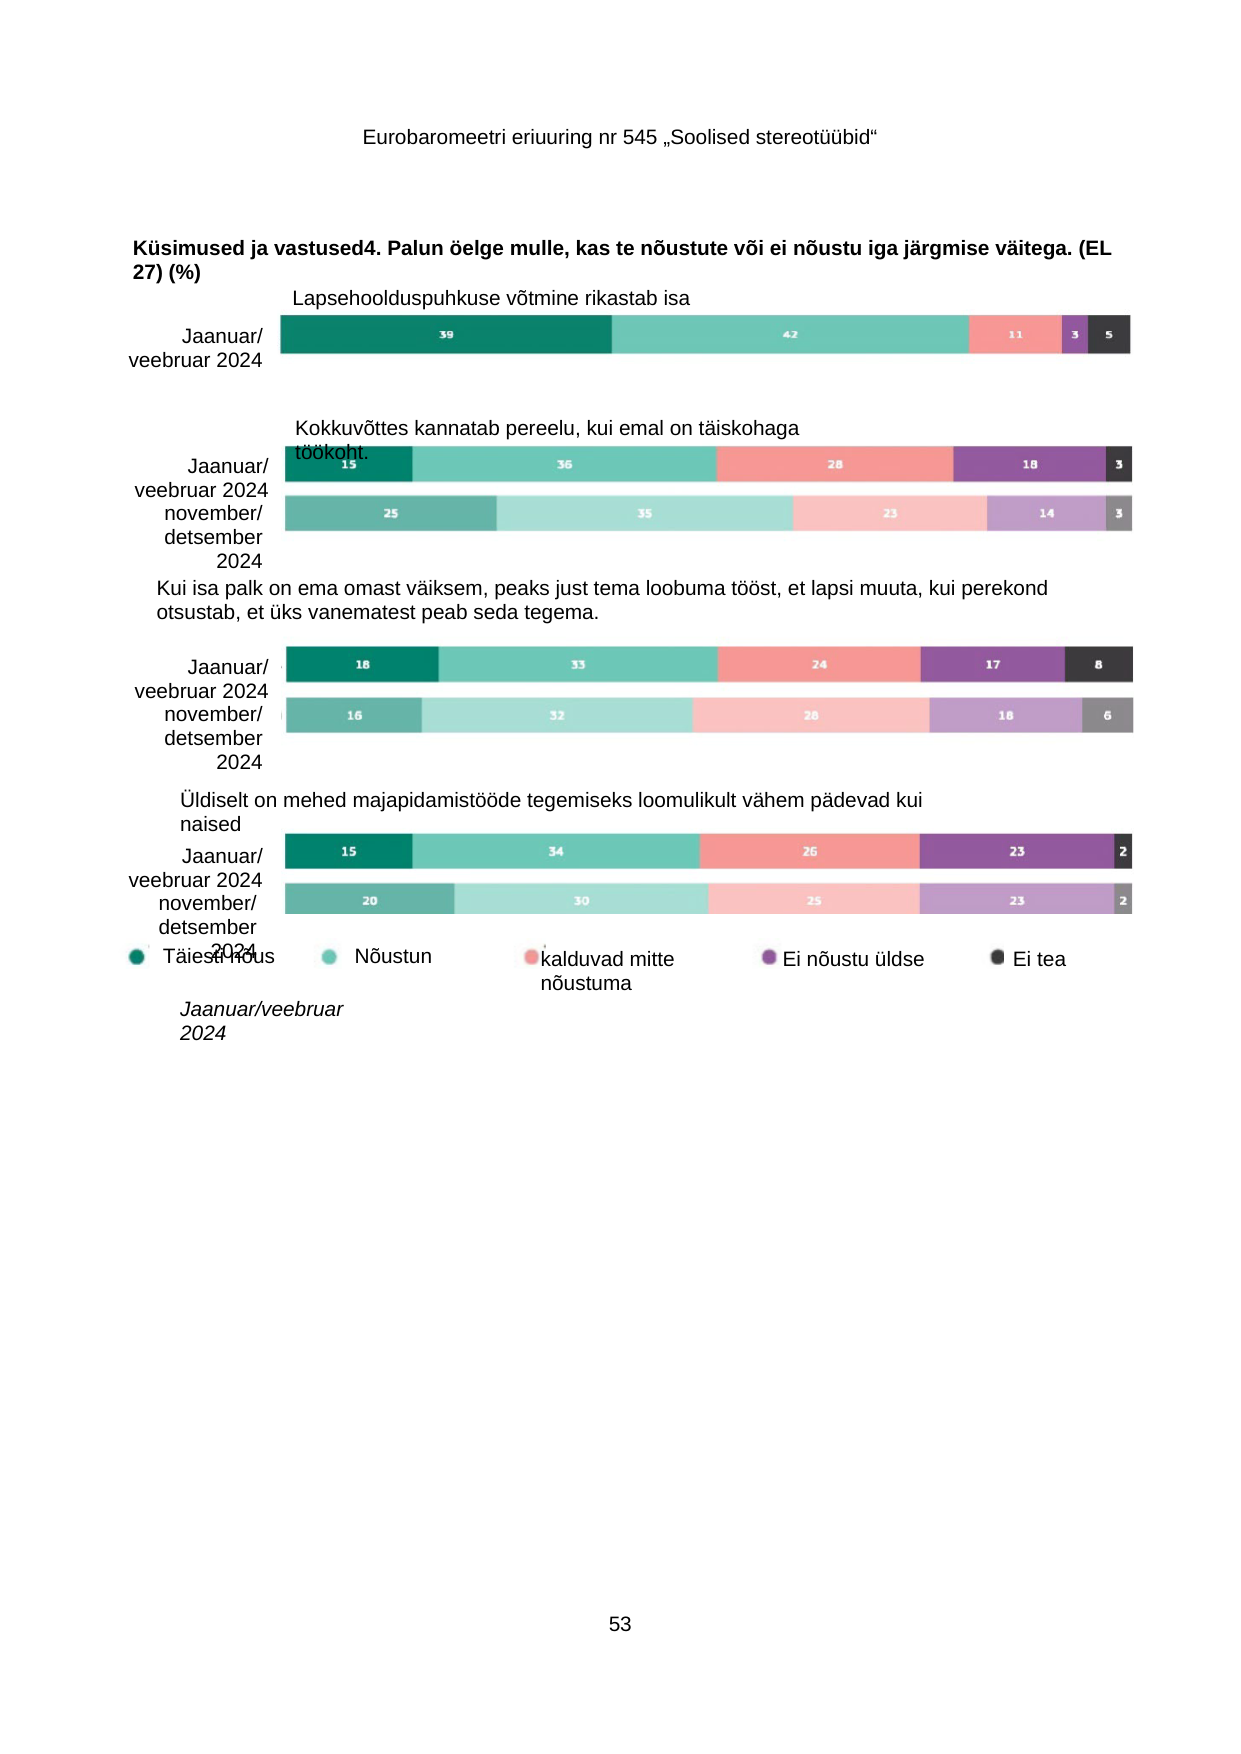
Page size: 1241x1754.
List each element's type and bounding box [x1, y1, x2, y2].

picture [118, 938, 1004, 969]
picture [277, 309, 1134, 914]
